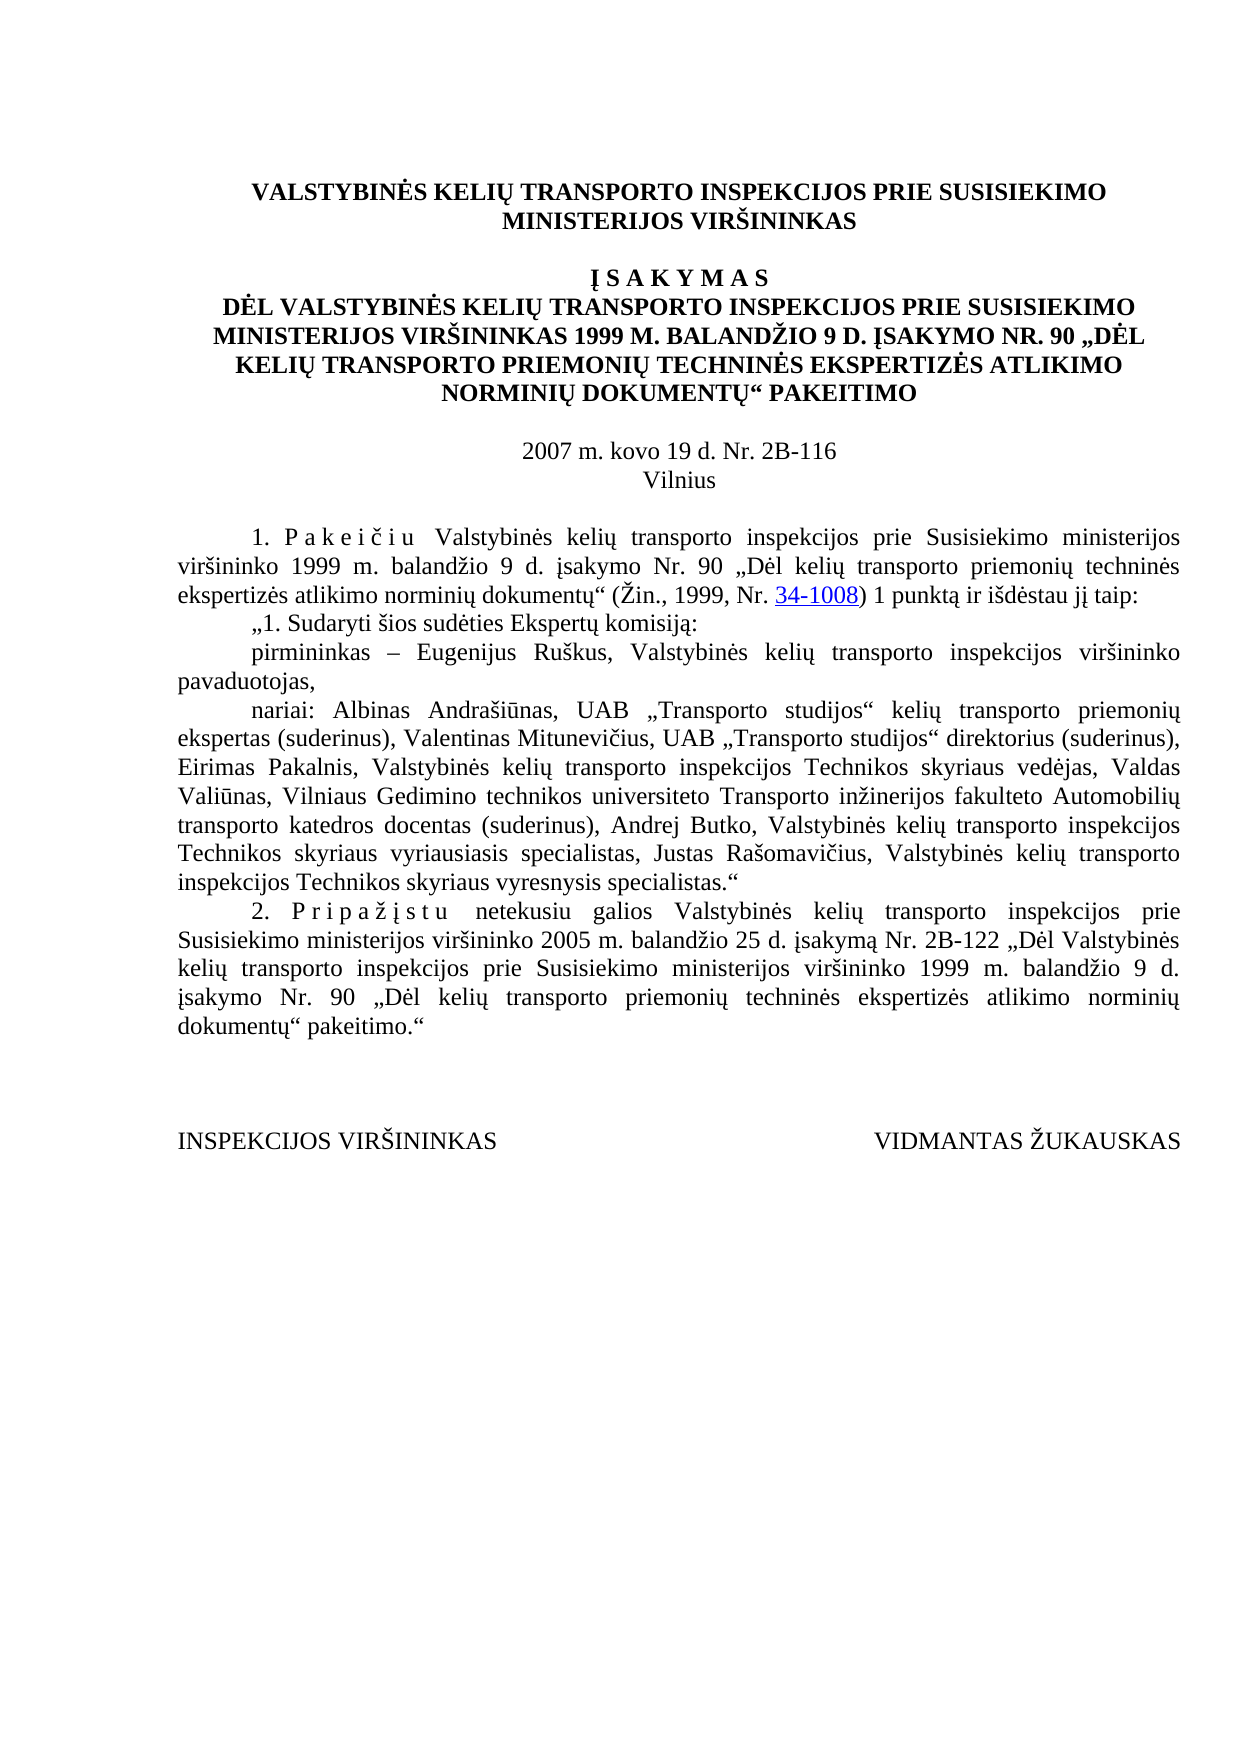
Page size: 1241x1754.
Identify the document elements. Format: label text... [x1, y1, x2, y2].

text Į S A K Y M A S [177, 263, 1181, 292]
text 1. Pakeičiu Valstybinės kelių transporto inspekcijos prie Susisiekimo ministerijos viršininko 1999 m. balandžio 9 d. įsakymo Nr. 90 „Dėl kelių transporto priemonių techninės ekspertizės atlikimo norminių dokumentų“ (Žin., 1999, Nr. 34-1008) 1 punktą ir išdėstau jį taip: [177, 522, 1181, 608]
text 2007 m. kovo 19 d. Nr. 2B-116 [177, 436, 1181, 465]
text VALSTYBINĖS KELIŲ TRANSPORTO INSPEKCIJOS PRIE SUSISIEKIMO MINISTERIJOS VIRŠININKAS [177, 177, 1181, 235]
text nariai: Albinas Andrašiūnas, UAB „Transporto studijos“ kelių transporto priemonių ekspertas (suderinus), Valentinas Mitunevičius, UAB „Transporto studijos“ direktorius (suderinus), Eirimas Pakalnis, Valstybinės kelių transporto inspekcijos Technikos skyriaus vedėjas, Valdas Valiūnas, Vilniaus Gedimino technikos universiteto Transporto inžinerijos fakulteto Automobilių transporto katedros docentas (suderinus), Andrej Butko, Valstybinės kelių transporto inspekcijos Technikos skyriaus vyriausiasis specialistas, Justas Rašomavičius, Valstybinės kelių transporto inspekcijos Technikos skyriaus vyresnysis specialistas.“ [177, 695, 1181, 896]
text Vilnius [177, 465, 1181, 493]
text 2. Pripažįstu netekusiu galios Valstybinės kelių transporto inspekcijos prie Susisiekimo ministerijos viršininko 2005 m. balandžio 25 d. įsakymą Nr. 2B-122 „Dėl Valstybinės kelių transporto inspekcijos prie Susisiekimo ministerijos viršininko 1999 m. balandžio 9 d. įsakymo Nr. 90 „Dėl kelių transporto priemonių techninės ekspertizės atlikimo norminių dokumentų“ pakeitimo.“ [177, 896, 1181, 1040]
text DĖL VALSTYBINĖS KELIŲ TRANSPORTO INSPEKCIJOS PRIE SUSISIEKIMO MINISTERIJOS VIRŠININKAS 1999 M. BALANDŽIO 9 D. ĮSAKYMO NR. 90 „DĖL KELIŲ TRANSPORTO PRIEMONIŲ TECHNINĖS EKSPERTIZĖS ATLIKIMO NORMINIŲ DOKUMENTŲ“ PAKEITIMO [177, 292, 1181, 407]
text „1. Sudaryti šios sudėties Ekspertų komisiją: [177, 608, 1181, 637]
text INSPEKCIJOS VIRŠININKAS VIDMANTAS ŽUKAUSKAS [177, 1126, 1181, 1155]
text pirmininkas – Eugenijus Ruškus, Valstybinės kelių transporto inspekcijos viršininko pavaduotojas, [177, 637, 1181, 695]
